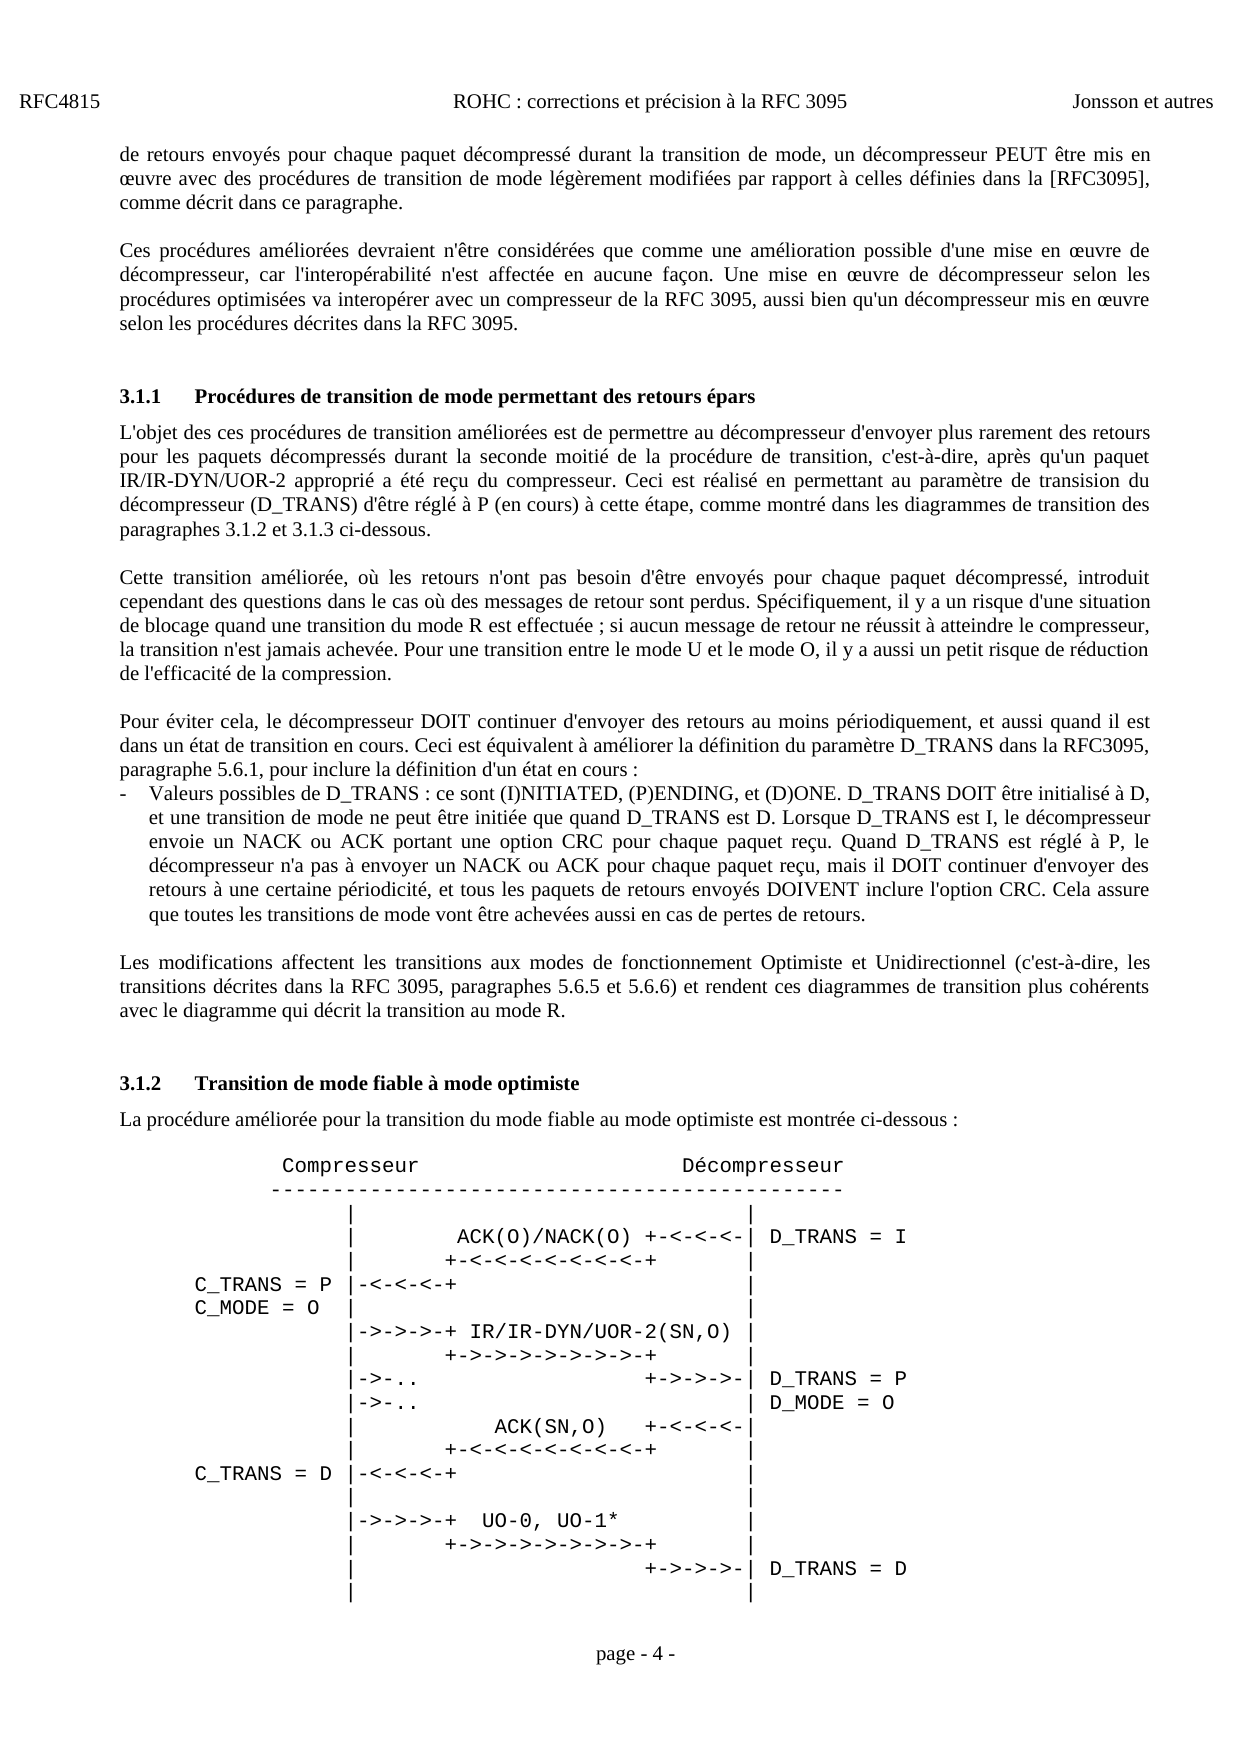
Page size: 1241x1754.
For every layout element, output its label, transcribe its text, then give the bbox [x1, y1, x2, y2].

text ---------------------------------------------- [119, 1179, 1152, 1203]
text |->->->-+ UO-0, UO-1* | [119, 1510, 1152, 1534]
text | +-<-<-<-<-<-<-<-+ | [119, 1439, 1152, 1463]
text | | [119, 1487, 1152, 1510]
text | +->->->->->->->-+ | [119, 1534, 1152, 1557]
text La procédure améliorée pour la transition du mode fiable au mode optimiste est montrée ci-dessous : [119, 1107, 1152, 1131]
text de retours envoyés pour chaque paquet décompressé durant la transition de mode, un décompresseur PEUT être mis en œuvre avec des procédures de transition de mode légèrement modifiées par rapport à celles définies dans la [RFC3095], comme décrit dans ce paragraphe. [119, 142, 1152, 214]
text | | [119, 1203, 1152, 1226]
text C_MODE = O | | [119, 1297, 1152, 1321]
text L'objet des ces procédures de transition améliorées est de permettre au décompresseur d'envoyer plus rarement des retours pour les paquets décompressés durant la seconde moitié de la procédure de transition, c'est-à-dire, après qu'un paquet IR/IR-DYN/UOR-2 approprié a été reçu du compresseur. Ceci est réalisé en permettant au paramètre de transision du décompresseur (D_TRANS) d'être réglé à P (en cours) à cette étape, comme montré dans les diagrammes de transition des paragraphes 3.1.2 et 3.1.3 ci-dessous. [119, 420, 1152, 541]
text | | [119, 1581, 1152, 1605]
text Pour éviter cela, le décompresseur DOIT continuer d'envoyer des retours au moins périodiquement, et aussi quand il est dans un état de transition en cours. Ceci est équivalent à améliorer la définition du paramètre D_TRANS dans la RFC3095, paragraphe 5.6.1, pour inclure la définition d'un état en cours : [119, 709, 1152, 781]
text |->->->-+ IR/IR-DYN/UOR-2(SN,O) | [119, 1321, 1152, 1345]
text | ACK(O)/NACK(O) +-<-<-<-| D_TRANS = I [119, 1226, 1152, 1250]
text Cette transition améliorée, où les retours n'ont pas besoin d'être envoyés pour chaque paquet décompressé, introduit cependant des questions dans le cas où des messages de retour sont perdus. Spécifiquement, il y a un risque d'une situation de blocage quand une transition du mode R est effectuée ; si aucun message de retour ne réussit à atteindre le compresseur, la transition n'est jamais achevée. Pour une transition entre le mode U et le mode O, il y a aussi un petit risque de réduction de l'efficacité de la compression. [119, 564, 1152, 685]
text | ACK(SN,O) +-<-<-<-| [119, 1416, 1152, 1439]
text |->-.. | D_MODE = O [119, 1392, 1152, 1416]
text | +->->->->->->->-+ | [119, 1345, 1152, 1368]
text Ces procédures améliorées devraient n'être considérées que comme une amélioration possible d'une mise en œuvre de décompresseur, car l'interopérabilité n'est affectée en aucune façon. Une mise en œuvre de décompresseur selon les procédures optimisées va interopérer avec un compresseur de la RFC 3095, aussi bien qu'un décompresseur mis en œuvre selon les procédures décrites dans la RFC 3095. [119, 238, 1152, 334]
text C_TRANS = D |-<-<-<-+ | [119, 1463, 1152, 1487]
text |->-.. +->->->-| D_TRANS = P [119, 1368, 1152, 1392]
text | +-<-<-<-<-<-<-<-+ | [119, 1250, 1152, 1274]
text Compresseur Décompresseur [119, 1156, 1152, 1179]
text Les modifications affectent les transitions aux modes de fonctionnement Optimiste et Unidirectionnel (c'est-à-dire, les transitions décrites dans la RFC 3095, paragraphes 5.6.5 et 5.6.6) et rendent ces diagrammes de transition plus cohérents avec le diagramme qui décrit la transition au mode R. [119, 949, 1152, 1022]
text C_TRANS = P |-<-<-<-+ | [119, 1274, 1152, 1297]
text | +->->->-| D_TRANS = D [119, 1557, 1152, 1581]
text - Valeurs possibles de D_TRANS : ce sont (I)NITIATED, (P)ENDING, et (D)ONE. D_TRANS DOIT être initialisé à D, et une transition de mode ne peut être initiée que quand D_TRANS est D. Lorsque D_TRANS est I, le décompresseur envoie un NACK ou ACK portant une option CRC pour chaque paquet reçu. Quand D_TRANS est réglé à P, le décompresseur n'a pas à envoyer un NACK ou ACK pour chaque paquet reçu, mais il DOIT continuer d'envoyer des retours à une certaine périodicité, et tous les paquets de retours envoyés DOIVENT inclure l'option CRC. Cela assure que toutes les transitions de mode vont être achevées aussi en cas de pertes de retours. [119, 781, 1152, 926]
subtitle 3.1.1 Procédures de transition de mode permettant des retours épars [119, 384, 1152, 408]
subtitle 3.1.2 Transition de mode fiable à mode optimiste [119, 1071, 1152, 1095]
